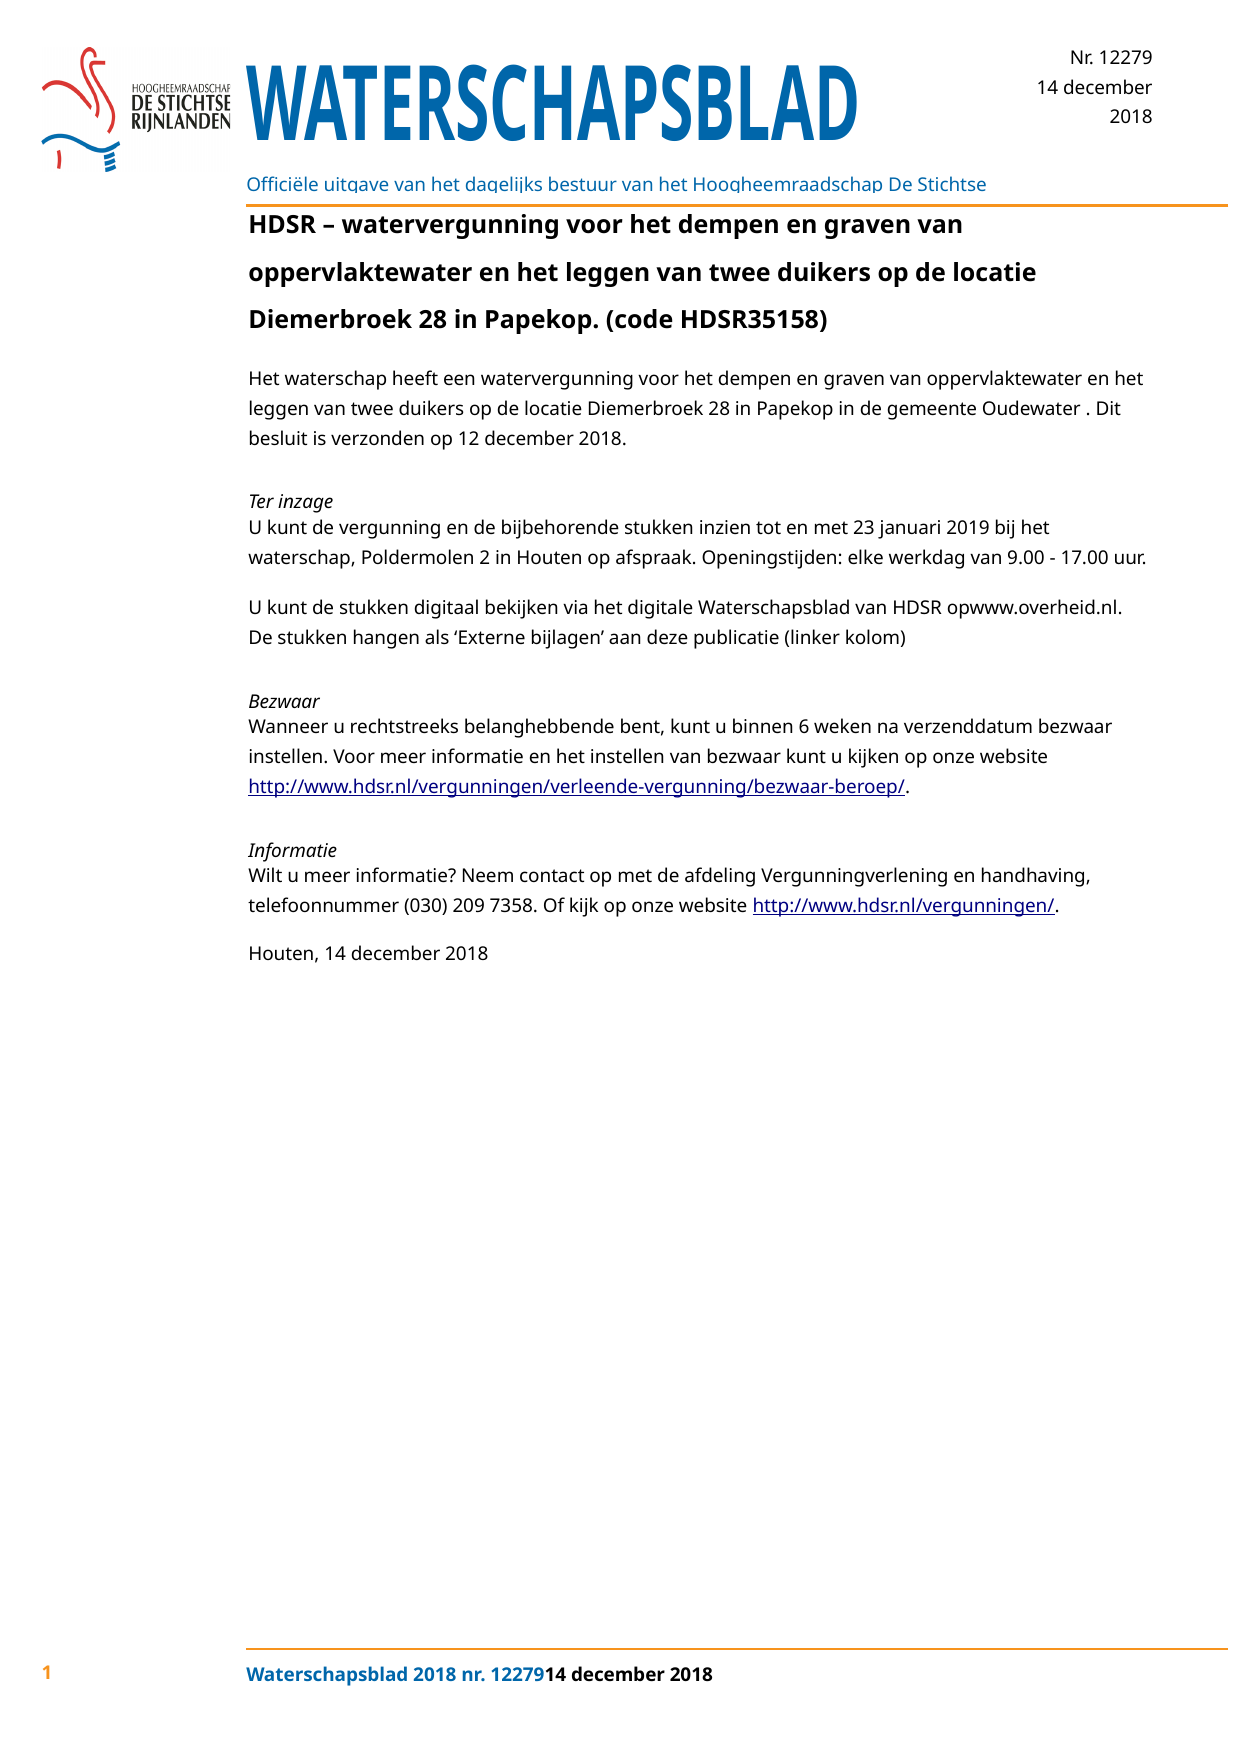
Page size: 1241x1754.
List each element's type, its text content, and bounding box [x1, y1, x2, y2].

text Wilt u meer informatie? Neem contact op met de afdeling Vergunningverlening en handhaving, telefoonnummer (030) 209 7358. Of kijk op onze website http://www.hdsr.nl/vergunningen/. [248, 862, 1152, 918]
text HDSR – watervergunning voor het dempen en graven van oppervlaktewater en het leggen van twee duikers op de locatie Diemerbroek 28 in Papekop. (code HDSR35158) [248, 207, 1152, 336]
picture [41, 47, 231, 172]
text Informatie [248, 837, 1152, 862]
text Houten, 14 december 2018 [248, 940, 1152, 966]
text Ter inzage [248, 489, 1152, 514]
text Wanneer u rechtstreeks belanghebbende bent, kunt u binnen 6 weken na verzenddatum bezwaar instellen. Voor meer informatie en het instellen van bezwaar kunt u kijken op onze website http://www.hdsr.nl/vergunningen/verleende-vergunning/bezwaar-beroep/. [248, 714, 1152, 798]
text U kunt de vergunning en de bijbehorende stukken inzien tot en met 23 januari 2019 bij het waterschap, Poldermolen 2 in Houten op afspraak. Openingstijden: elke werkdag van 9.00 - 17.00 uur. [248, 514, 1152, 570]
text Het waterschap heeft een watervergunning voor het dempen en graven van oppervlaktewater en het leggen van twee duikers op de locatie Diemerbroek 28 in Papekop in de gemeente Oudewater . Dit besluit is verzonden op 12 december 2018. [248, 366, 1152, 450]
text U kunt de stukken digitaal bekijken via het digitale Waterschapsblad van HDSR opwww.overheid.nl. De stukken hangen als ‘Externe bijlagen’ aan deze publicatie (linker kolom) [248, 594, 1152, 650]
text Bezwaar [248, 688, 1152, 714]
